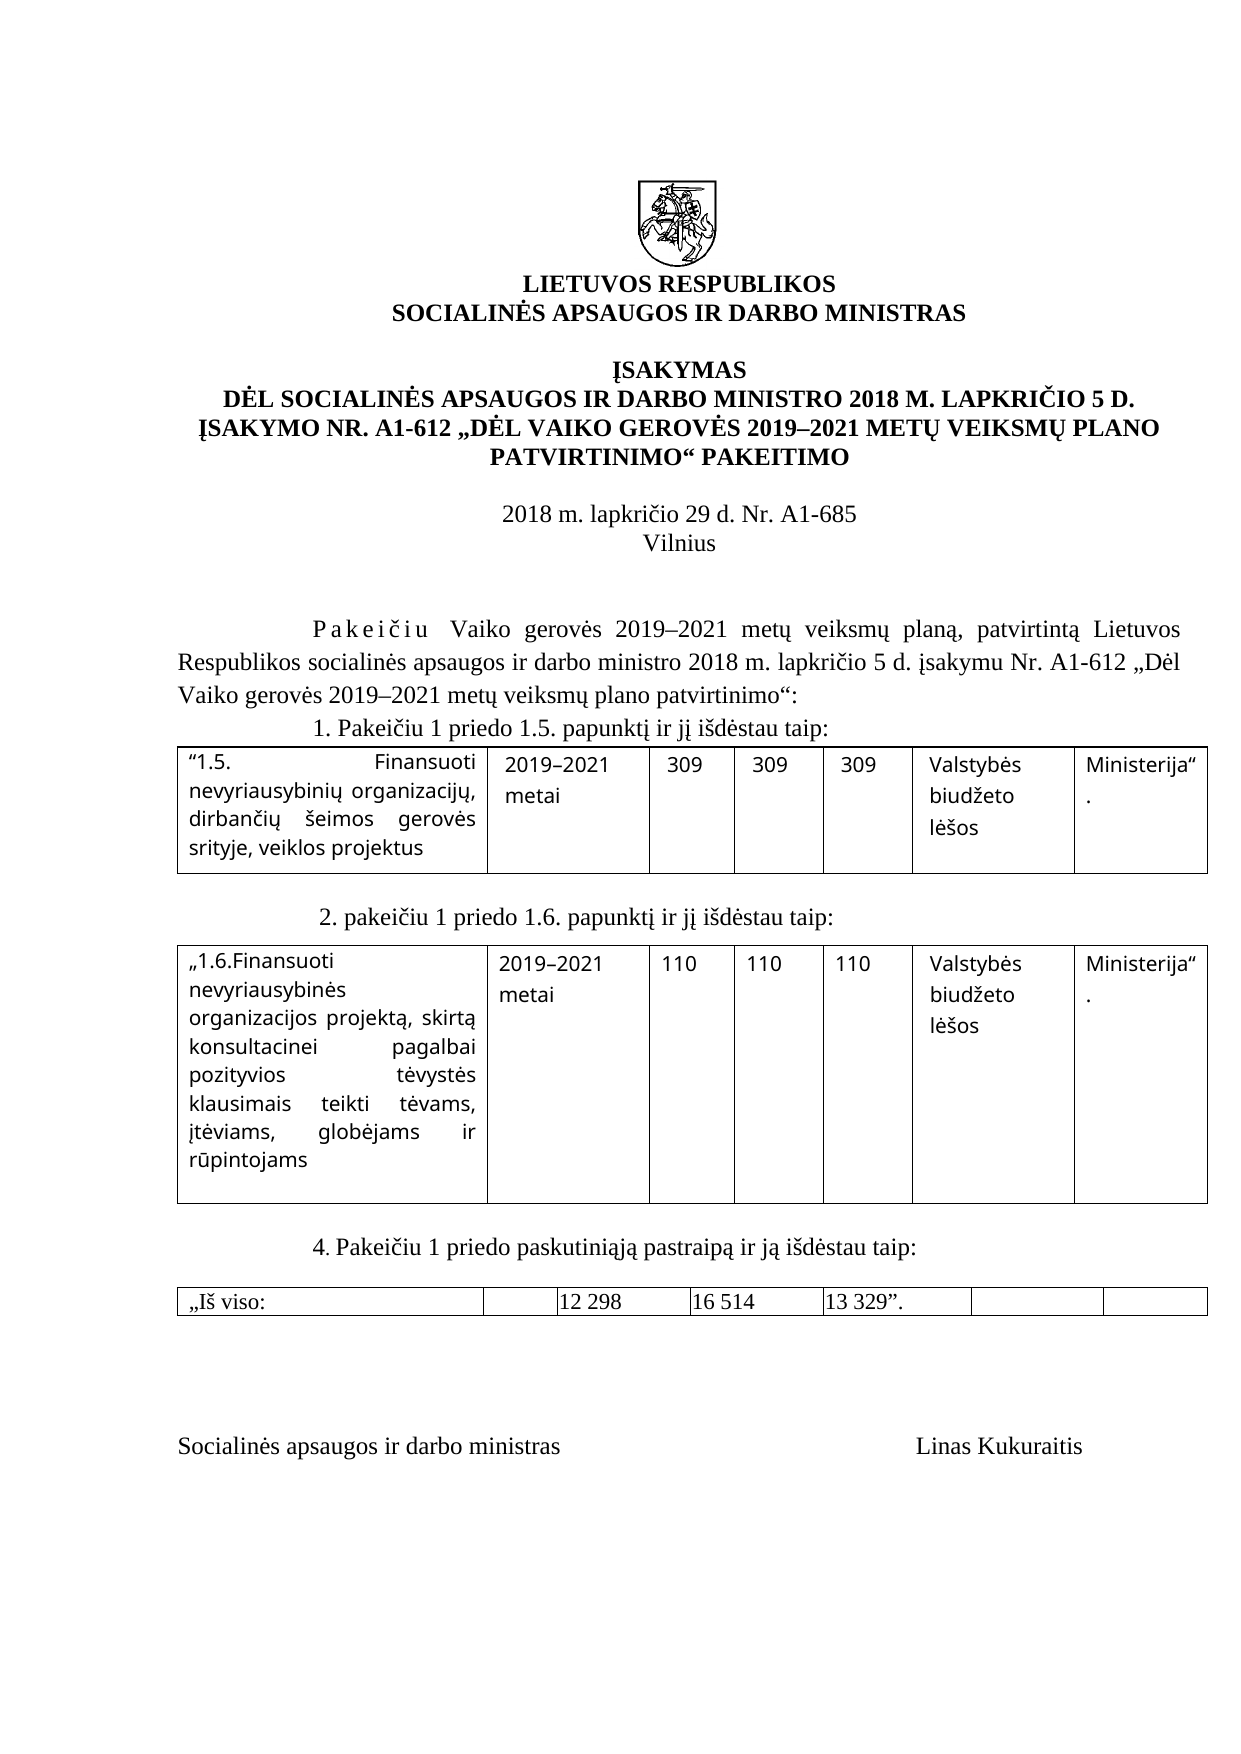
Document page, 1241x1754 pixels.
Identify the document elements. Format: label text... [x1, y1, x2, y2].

table_header 110 [824, 946, 912, 1202]
table_header [972, 1288, 1103, 1315]
table_header 16 514 [691, 1288, 823, 1315]
table_header Valstybės biudžeto lėšos [913, 748, 1074, 872]
text 2. pakeičiu 1 priedo 1.6. papunktį ir jį išdėstau taip: [177, 902, 1181, 931]
text ĮSAKYMAS [177, 356, 1181, 384]
text DĖL SOCIALINĖS APSAUGOS IR DARBO MINISTRO 2018 M. LAPKRIČIO 5 D. ĮSAKYMO NR. A1-612 „DĖL VAIKO GEROVĖS 2019–2021 METŲ VEIKSMŲ PLANO PATVIRTINIMO“ PAKEITIMO [177, 384, 1181, 471]
text Pakeičiu Vaiko gerovės 2019–2021 metų veiksmų planą, patvirtintą Lietuvos Respublikos socialinės apsaugos ir darbo ministro 2018 m. lapkričio 5 d. įsakymu Nr. A1-612 „Dėl Vaiko gerovės 2019–2021 metų veiksmų plano patvirtinimo“: [177, 614, 1181, 709]
table_header Ministerija“. [1075, 946, 1207, 1202]
table_header [1104, 1288, 1207, 1315]
text LIETUVOS RESPUBLIKOS [177, 269, 1181, 298]
table_header 12 298 [558, 1288, 690, 1315]
text Vilnius [177, 528, 1181, 557]
text Socialinės apsaugos ir darbo ministras Linas Kukuraitis [177, 1431, 1181, 1459]
text 2018 m. lapkričio 29 d. Nr. A1-685 [177, 499, 1181, 528]
table_header 2019–2021 metai [488, 748, 649, 872]
text 1. Pakeičiu 1 priedo 1.5. papunktį ir jį išdėstau taip: [177, 713, 1181, 742]
table_header „Iš viso: [178, 1288, 483, 1315]
table_header [484, 1288, 557, 1315]
table_header “1.5. Finansuoti nevyriausybinių organizacijų, dirbančių šeimos gerovės srityje, veiklos projektus [178, 748, 487, 872]
table_header Ministerija“. [1075, 748, 1207, 872]
text SOCIALINĖS APSAUGOS IR DARBO MINISTRAS [177, 298, 1181, 327]
table_header Valstybės biudžeto lėšos [913, 946, 1074, 1202]
table_header 2019–2021 metai [488, 946, 649, 1202]
text 4. Pakeičiu 1 priedo paskutiniąją pastraipą ir ją išdėstau taip: [177, 1232, 1181, 1261]
table_header 309 [735, 748, 823, 872]
table_header „1.6.Finansuoti nevyriausybinės organizacijos projektą, skirtą konsultacinei pagalbai pozityvios tėvystės klausimais teikti tėvams, įtėviams, globėjams ir rūpintojams [178, 946, 487, 1202]
table_header 13 329”. [824, 1288, 971, 1315]
table_header 110 [735, 946, 823, 1202]
table_header 110 [650, 946, 734, 1202]
table_header 309 [650, 748, 734, 872]
table_header 309 [824, 748, 912, 872]
